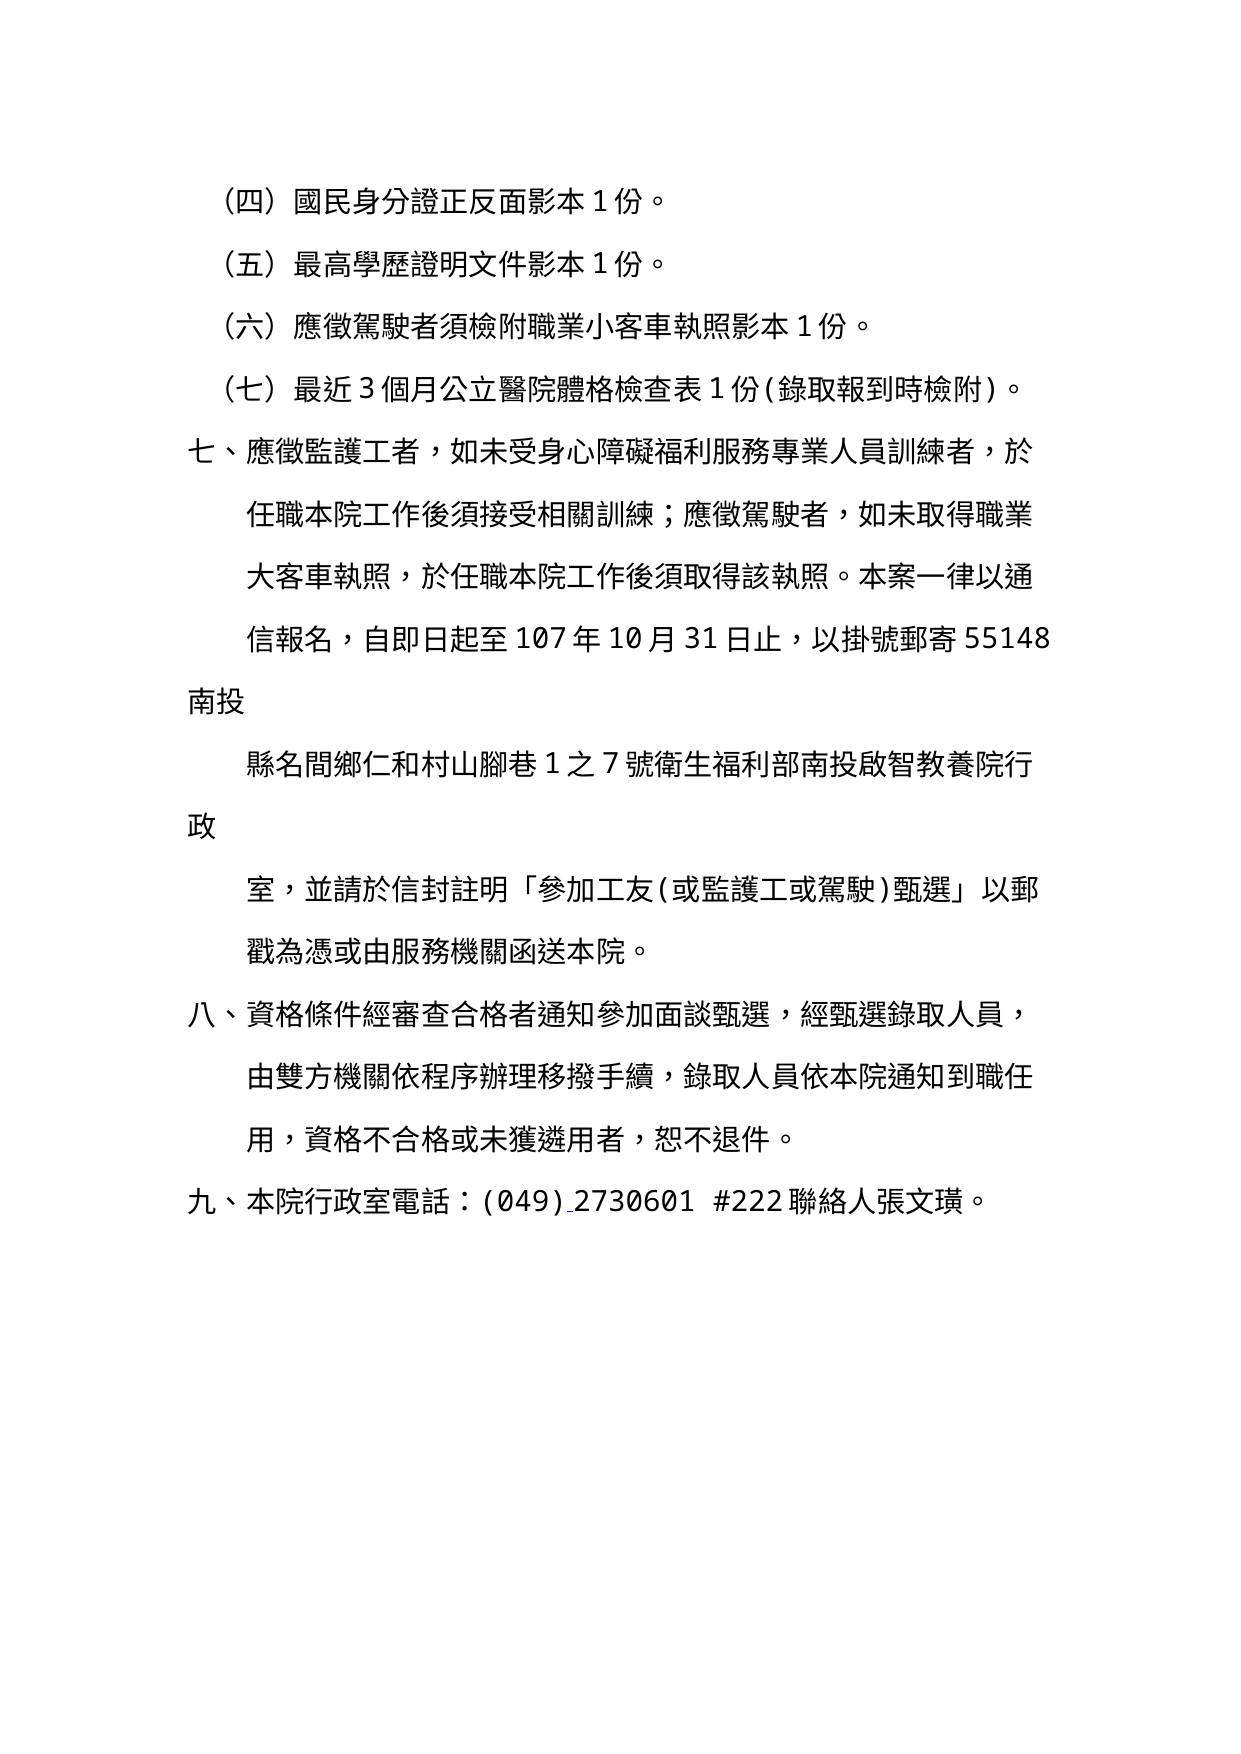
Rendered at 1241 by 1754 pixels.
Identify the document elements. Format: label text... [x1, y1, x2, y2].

text （七）最近3個月公立醫院體格檢查表1份(錄取報到時檢附)。 [206, 346, 1053, 408]
text 八、資格條件經審查合格者通知參加面談甄選，經甄選錄取人員，由雙方機關依程序辦理移撥手續，錄取人員依本院通知到職任用，資格不合格或未獲遴用者，恕不退件。 [187, 971, 1053, 1158]
text 七、應徵監護工者，如未受身心障礙福利服務專業人員訓練者，於 [187, 408, 1053, 471]
text 信報名，自即日起至107年10月31日止，以掛號郵寄55148南投 [187, 596, 1053, 721]
text 縣名間鄉仁和村山腳巷1之7號衛生福利部南投啟智教養院行政 [187, 721, 1053, 846]
text （四）國民身分證正反面影本1份。 [206, 158, 1053, 221]
text （六）應徵駕駛者須檢附職業小客車執照影本1份。 [206, 283, 1053, 346]
text （五）最高學歷證明文件影本1份。 [206, 221, 1053, 283]
text 大客車執照，於任職本院工作後須取得該執照。本案一律以通 [187, 533, 1053, 596]
text 室，並請於信封註明「參加工友(或監護工或駕駛)甄選」以郵 [187, 846, 1053, 908]
text 九、本院行政室電話：(049) 2730601 #222聯絡人張文璜。 [187, 1158, 1053, 1221]
text 任職本院工作後須接受相關訓練；應徵駕駛者，如未取得職業 [187, 471, 1053, 533]
text 戳為憑或由服務機關函送本院。 [187, 908, 1053, 971]
